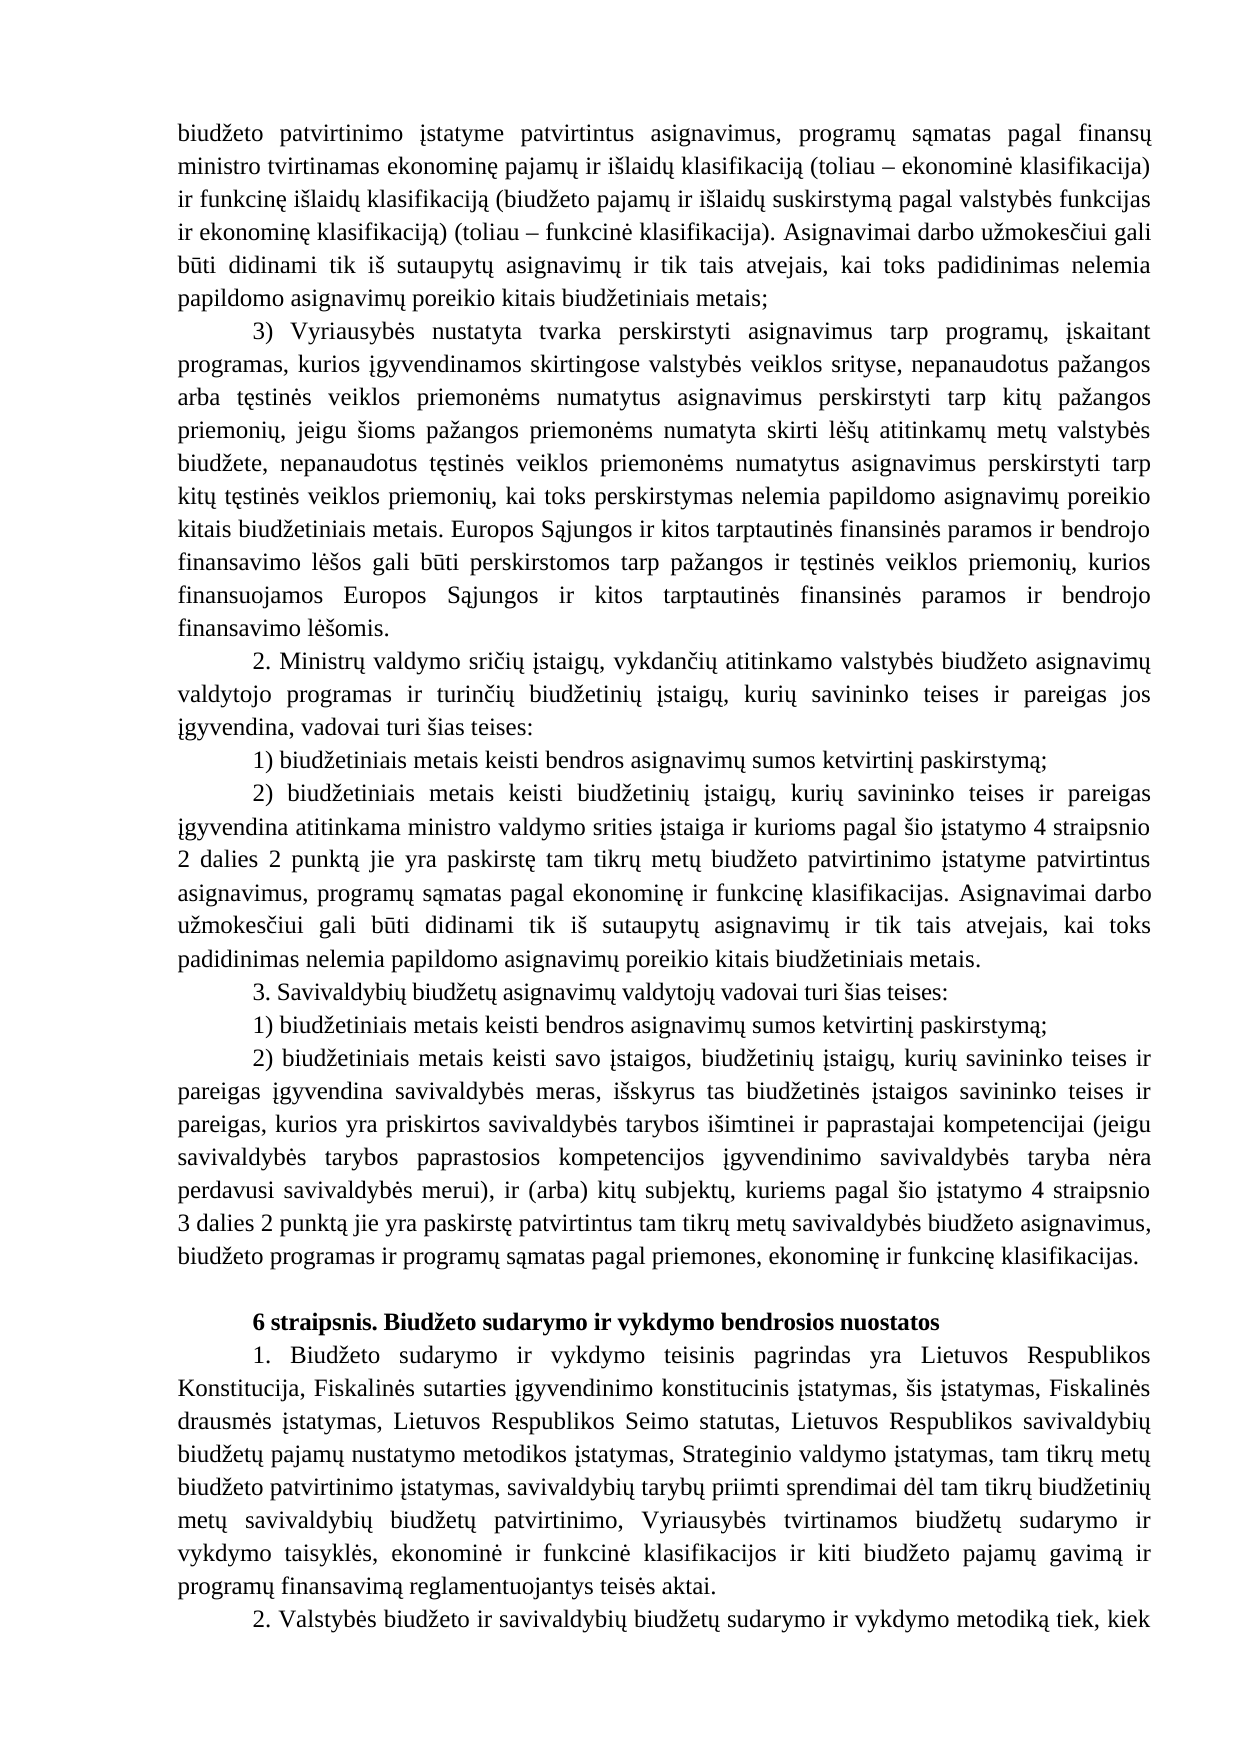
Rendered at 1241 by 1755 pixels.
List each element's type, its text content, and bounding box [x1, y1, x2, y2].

text 2. Valstybės biudžeto ir savivaldybių biudžetų sudarymo ir vykdymo metodiką tiek, kiek [177, 1604, 1152, 1633]
text 2) biudžetiniais metais keisti biudžetinių įstaigų, kurių savininko teises ir pareigas įgyvendina atitinkama ministro valdymo srities įstaiga ir kurioms pagal šio įstatymo 4 straipsnio 2 dalies 2 punktą jie yra paskirstę tam tikrų metų biudžeto patvirtinimo įstatyme patvirtintus asignavimus, programų sąmatas pagal ekonominę ir funkcinę klasifikacijas. Asignavimai darbo užmokesčiui gali būti didinami tik iš sutaupytų asignavimų ir tik tais atvejais, kai toks padidinimas nelemia papildomo asignavimų poreikio kitais biudžetiniais metais. [177, 778, 1152, 972]
text 3) Vyriausybės nustatyta tvarka perskirstyti asignavimus tarp programų, įskaitant programas, kurios įgyvendinamos skirtingose valstybės veiklos srityse, nepanaudotus pažangos arba tęstinės veiklos priemonėms numatytus asignavimus perskirstyti tarp kitų pažangos priemonių, jeigu šioms pažangos priemonėms numatyta skirti lėšų atitinkamų metų valstybės biudžete, nepanaudotus tęstinės veiklos priemonėms numatytus asignavimus perskirstyti tarp kitų tęstinės veiklos priemonių, kai toks perskirstymas nelemia papildomo asignavimų poreikio kitais biudžetiniais metais. Europos Sąjungos ir kitos tarptautinės finansinės paramos ir bendrojo finansavimo lėšos gali būti perskirstomos tarp pažangos ir tęstinės veiklos priemonių, kurios finansuojamos Europos Sąjungos ir kitos tarptautinės finansinės paramos ir bendrojo finansavimo lėšomis. [177, 316, 1152, 642]
text 1. Biudžeto sudarymo ir vykdymo teisinis pagrindas yra Lietuvos Respublikos Konstitucija, Fiskalinės sutarties įgyvendinimo konstitucinis įstatymas, šis įstatymas, Fiskalinės drausmės įstatymas, Lietuvos Respublikos Seimo statutas, Lietuvos Respublikos savivaldybių biudžetų pajamų nustatymo metodikos įstatymas, Strateginio valdymo įstatymas, tam tikrų metų biudžeto patvirtinimo įstatymas, savivaldybių tarybų priimti sprendimai dėl tam tikrų biudžetinių metų savivaldybių biudžetų patvirtinimo, Vyriausybės tvirtinamos biudžetų sudarymo ir vykdymo taisyklės, ekonominė ir funkcinė klasifikacijos ir kiti biudžeto pajamų gavimą ir programų finansavimą reglamentuojantys teisės aktai. [177, 1340, 1152, 1600]
text biudžeto patvirtinimo įstatyme patvirtintus asignavimus, programų sąmatas pagal finansų ministro tvirtinamas ekonominę pajamų ir išlaidų klasifikaciją (toliau – ekonominė klasifikacija) ir funkcinę išlaidų klasifikaciją (biudžeto pajamų ir išlaidų suskirstymą pagal valstybės funkcijas ir ekonominę klasifikaciją) (toliau – funkcinė klasifikacija). Asignavimai darbo užmokesčiui gali būti didinami tik iš sutaupytų asignavimų ir tik tais atvejais, kai toks padidinimas nelemia papildomo asignavimų poreikio kitais biudžetiniais metais; [177, 118, 1152, 312]
text 6 straipsnis. Biudžeto sudarymo ir vykdymo bendrosios nuostatos [177, 1307, 1152, 1336]
text 3. Savivaldybių biudžetų asignavimų valdytojų vadovai turi šias teises: [177, 977, 1152, 1005]
text 1) biudžetiniais metais keisti bendros asignavimų sumos ketvirtinį paskirstymą; [177, 1010, 1152, 1038]
text 1) biudžetiniais metais keisti bendros asignavimų sumos ketvirtinį paskirstymą; [177, 746, 1152, 774]
text 2. Ministrų valdymo sričių įstaigų, vykdančių atitinkamo valstybės biudžeto asignavimų valdytojo programas ir turinčių biudžetinių įstaigų, kurių savininko teises ir pareigas jos įgyvendina, vadovai turi šias teises: [177, 646, 1152, 741]
text 2) biudžetiniais metais keisti savo įstaigos, biudžetinių įstaigų, kurių savininko teises ir pareigas įgyvendina savivaldybės meras, išskyrus tas biudžetinės įstaigos savininko teises ir pareigas, kurios yra priskirtos savivaldybės tarybos išimtinei ir paprastajai kompetencijai (jeigu savivaldybės tarybos paprastosios kompetencijos įgyvendinimo savivaldybės taryba nėra perdavusi savivaldybės merui), ir (arba) kitų subjektų, kuriems pagal šio įstatymo 4 straipsnio 3 dalies 2 punktą jie yra paskirstę patvirtintus tam tikrų metų savivaldybės biudžeto asignavimus, biudžeto programas ir programų sąmatas pagal priemones, ekonominę ir funkcinę klasifikacijas. [177, 1043, 1152, 1269]
